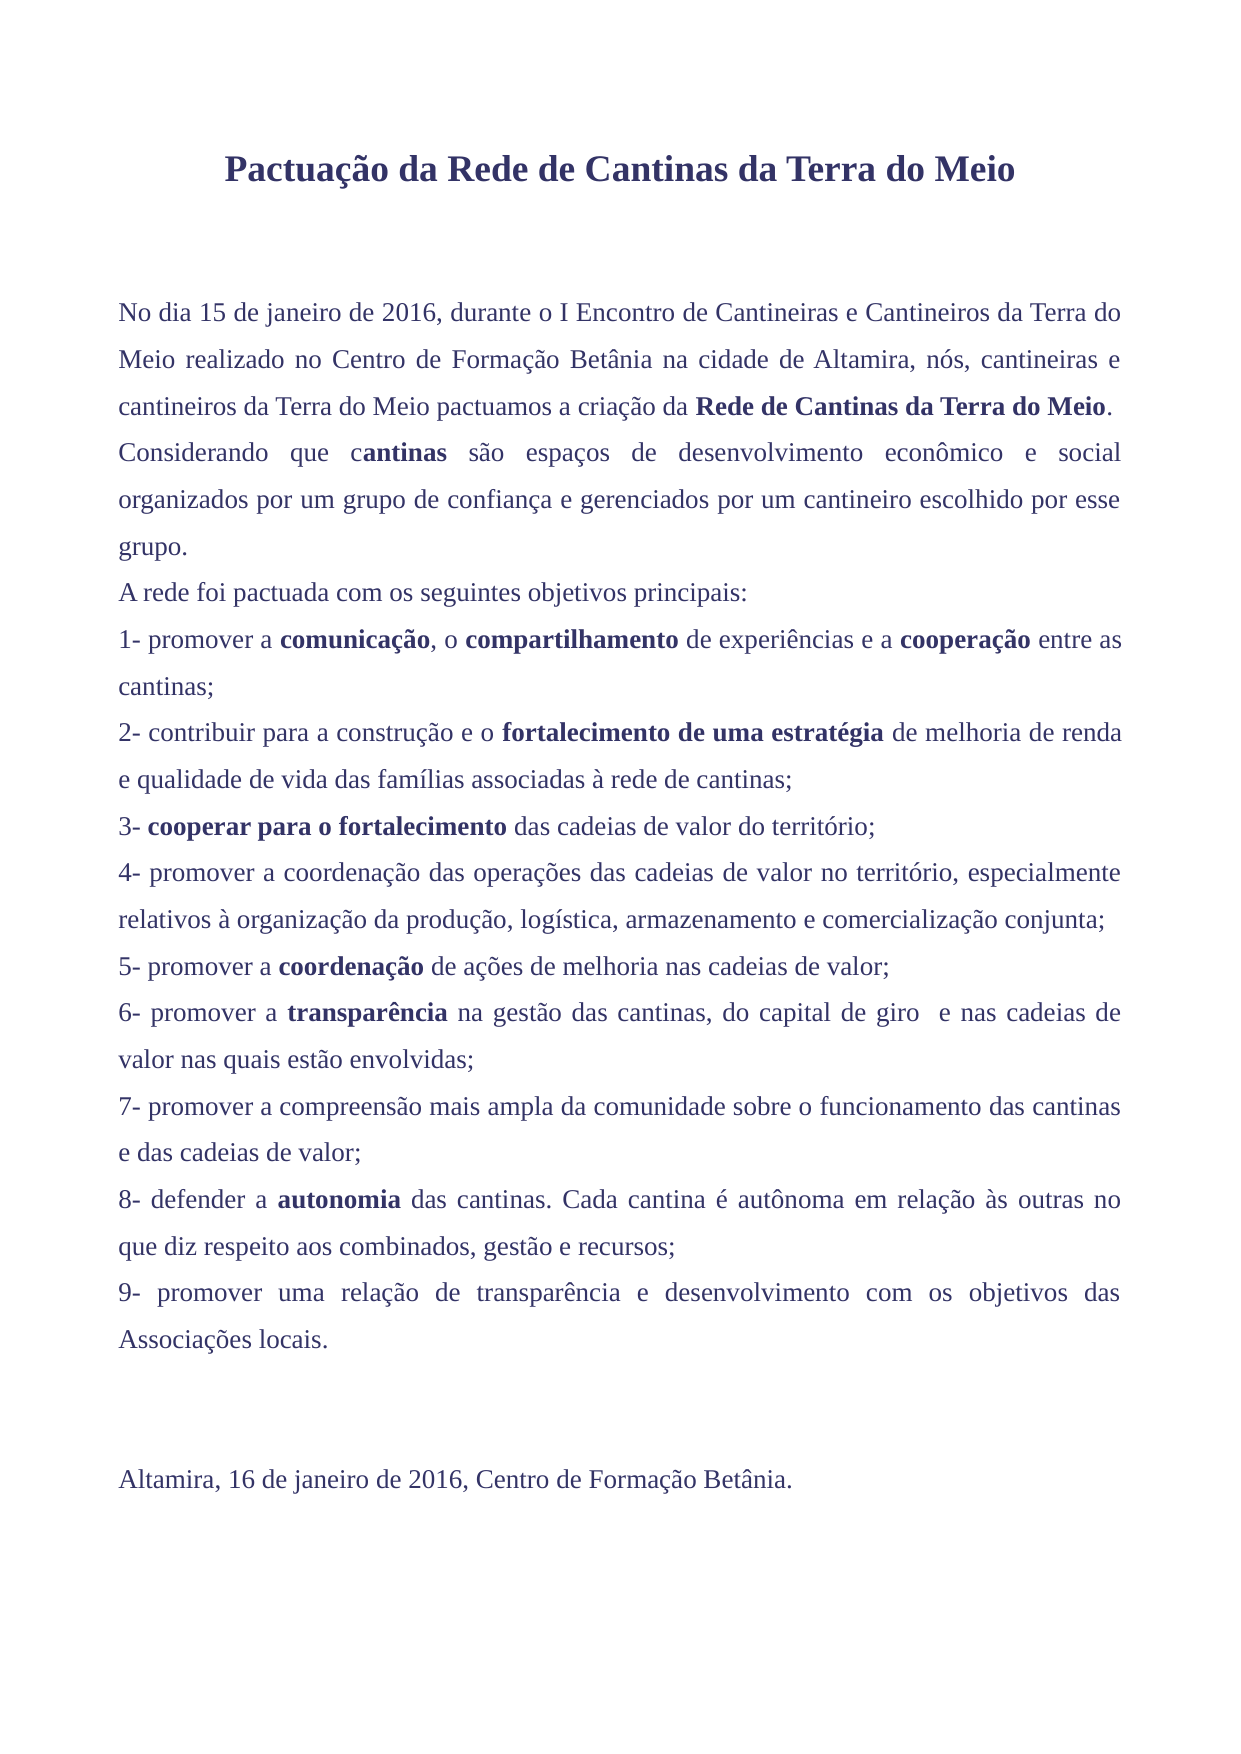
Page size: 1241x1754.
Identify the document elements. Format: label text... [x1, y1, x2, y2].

text 5- promover a coordenação de ações de melhoria nas cadeias de valor; [118, 950, 1122, 981]
text 1- promover a comunicação, o compartilhamento de experiências e a cooperação entre as cantinas; [118, 623, 1122, 701]
text Altamira, 16 de janeiro de 2016, Centro de Formação Betânia. [118, 1463, 1122, 1494]
text 8- defender a autonomia das cantinas. Cada cantina é autônoma em relação às outras no que diz respeito aos combinados, gestão e recursos; [118, 1183, 1122, 1261]
text No dia 15 de janeiro de 2016, durante o I Encontro de Cantineiras e Cantineiros da Terra do Meio realizado no Centro de Formação Betânia na cidade de Altamira, nós, cantineiras e cantineiros da Terra do Meio pactuamos a criação da Rede de Cantinas da Terra do Meio. [118, 297, 1122, 421]
text 6- promover a transparência na gestão das cantinas, do capital de giro e nas cadeias de valor nas quais estão envolvidas; [118, 997, 1122, 1074]
text 2- contribuir para a construção e o fortalecimento de uma estratégia de melhoria de renda e qualidade de vida das famílias associadas à rede de cantinas; [118, 717, 1122, 794]
text Pactuação da Rede de Cantinas da Terra do Meio [118, 147, 1122, 190]
text 4- promover a coordenação das operações das cadeias de valor no território, especialmente relativos à organização da produção, logística, armazenamento e comercialização conjunta; [118, 857, 1122, 934]
text 7- promover a compreensão mais ampla da comunidade sobre o funcionamento das cantinas e das cadeias de valor; [118, 1090, 1122, 1168]
text 3- cooperar para o fortalecimento das cadeias de valor do território; [118, 810, 1122, 841]
text A rede foi pactuada com os seguintes objetivos principais: [118, 577, 1122, 608]
text Considerando que cantinas são espaços de desenvolvimento econômico e social organizados por um grupo de confiança e gerenciados por um cantineiro escolhido por esse grupo. [118, 437, 1122, 561]
text 9- promover uma relação de transparência e desenvolvimento com os objetivos das Associações locais. [118, 1277, 1122, 1354]
